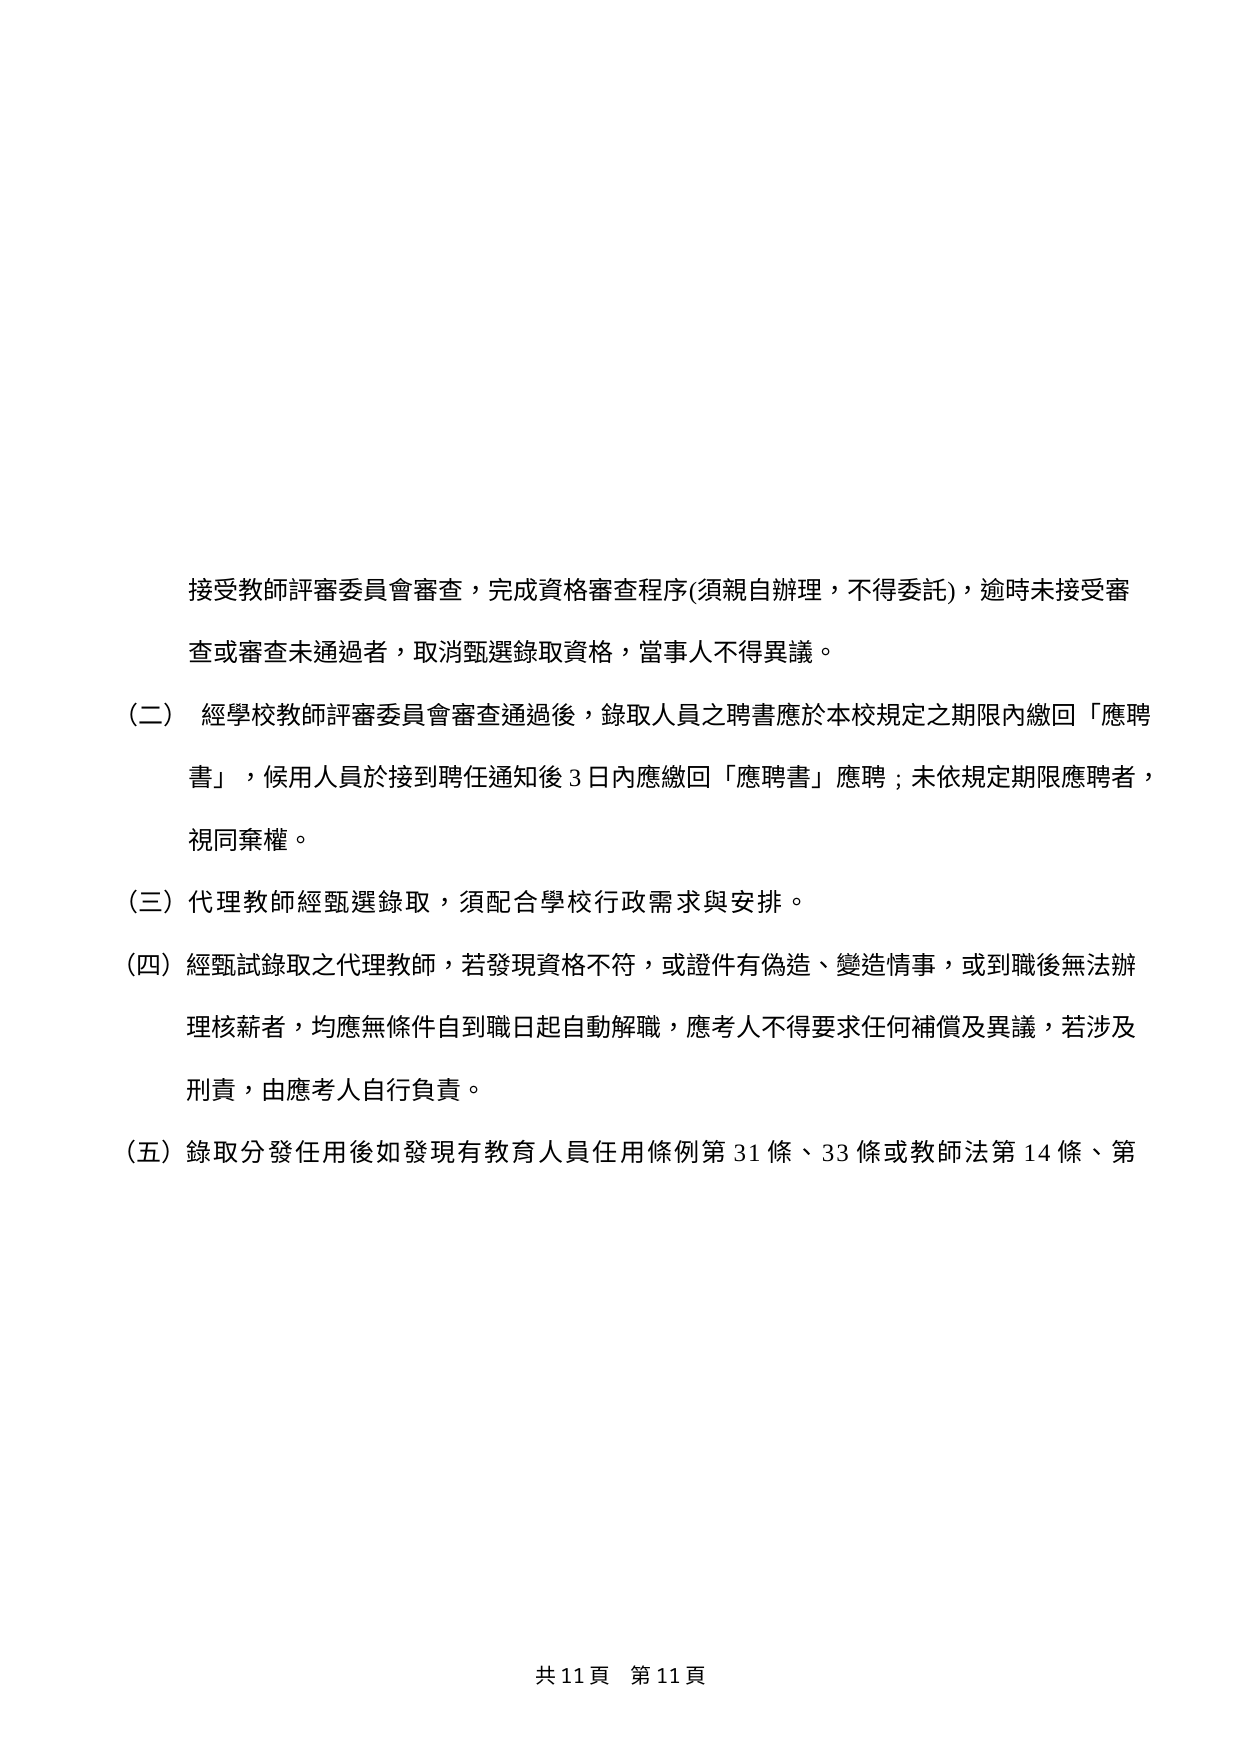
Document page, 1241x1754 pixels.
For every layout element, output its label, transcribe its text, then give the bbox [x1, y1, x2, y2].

text 接受教師評審委員會審查，完成資格審查程序(須親自辦理，不得委託)，逾時未接受審查或審查未通過者，取消甄選錄取資格，當事人不得異議。 [189, 547, 1152, 672]
text （二） 經學校教師評審委員會審查通過後，錄取人員之聘書應於本校規定之期限內繳回「應聘書」，候用人員於接到聘任通知後3日內應繳回「應聘書」應聘﹔未依規定期限應聘者，視同棄權。 [114, 672, 1152, 859]
text （三）代理教師經甄選錄取，須配合學校行政需求與安排。 [89, 859, 1152, 922]
text （四）經甄試錄取之代理教師，若發現資格不符，或證件有偽造、變造情事，或到職後無法辦理核薪者，均應無條件自到職日起自動解職，應考人不得要求任何補償及異議，若涉及刑責，由應考人自行負責。 [112, 922, 1152, 1109]
text （五）錄取分發任用後如發現有教育人員任用條例第31條、33條或教師法第14條、第 [112, 1109, 1152, 1172]
